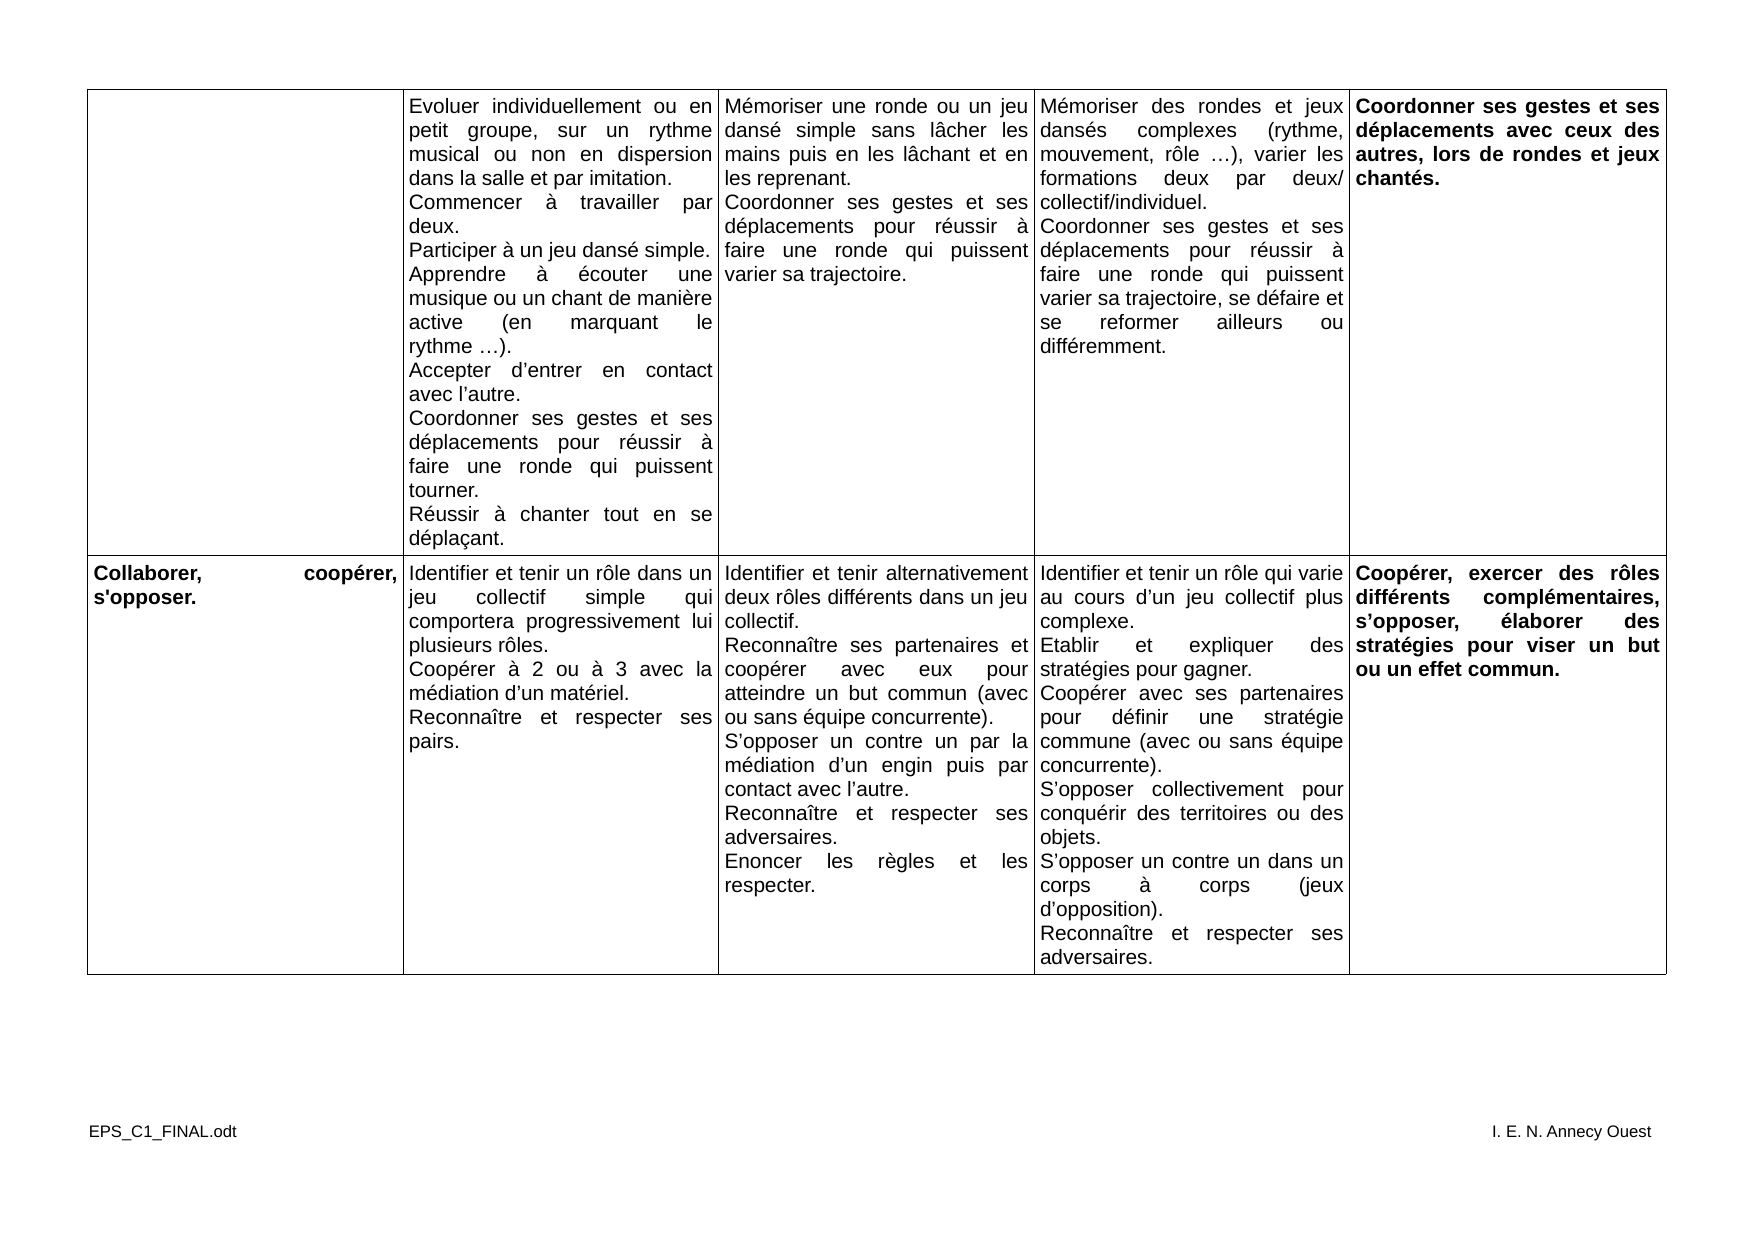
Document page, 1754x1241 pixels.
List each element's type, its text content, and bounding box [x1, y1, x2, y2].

table_cell Mémoriser une ronde ou un jeu dansé simple sans lâcher les mains puis en les lâchant et en les reprenant. Coordonner ses gestes et ses déplacements pour réussir à faire une ronde qui puissent varier sa trajectoire. [719, 90, 1034, 555]
table_cell Identifier et tenir un rôle qui varie au cours d’un jeu collectif plus complexe. Etablir et expliquer des stratégies pour gagner. Coopérer avec ses partenaires pour définir une stratégie commune (avec ou sans équipe concurrente). S’opposer collectivement pour conquérir des territoires ou des objets. S’opposer un contre un dans un corps à corps (jeux d’opposition). Reconnaître et respecter ses adversaires. [1035, 556, 1349, 974]
table_cell Collaborer, coopérer, s'opposer. [88, 556, 403, 974]
table_cell Mémoriser des rondes et jeux dansés complexes (rythme, mouvement, rôle …), varier les formations deux par deux/ collectif/individuel. Coordonner ses gestes et ses déplacements pour réussir à faire une ronde qui puissent varier sa trajectoire, se défaire et se reformer ailleurs ou différemment. [1035, 90, 1349, 555]
table_cell Coopérer, exercer des rôles différents complémentaires, s’opposer, élaborer des stratégies pour viser un but ou un effet commun. [1350, 556, 1666, 974]
table_cell [88, 90, 403, 555]
table_cell Coordonner ses gestes et ses déplacements avec ceux des autres, lors de rondes et jeux chantés. [1350, 90, 1666, 555]
table_cell Evoluer individuellement ou en petit groupe, sur un rythme musical ou non en dispersion dans la salle et par imitation. Commencer à travailler par deux. Participer à un jeu dansé simple. Apprendre à écouter une musique ou un chant de manière active (en marquant le rythme …). Accepter d’entrer en contact avec l’autre. Coordonner ses gestes et ses déplacements pour réussir à faire une ronde qui puissent tourner. Réussir à chanter tout en se déplaçant. [404, 90, 718, 555]
table_cell Identifier et tenir alternativement deux rôles différents dans un jeu collectif. Reconnaître ses partenaires et coopérer avec eux pour atteindre un but commun (avec ou sans équipe concurrente). S’opposer un contre un par la médiation d’un engin puis par contact avec l’autre. Reconnaître et respecter ses adversaires. Enoncer les règles et les respecter. [719, 556, 1034, 974]
table_cell Identifier et tenir un rôle dans un jeu collectif simple qui comportera progressivement lui plusieurs rôles. Coopérer à 2 ou à 3 avec la médiation d’un matériel. Reconnaître et respecter ses pairs. [404, 556, 718, 974]
